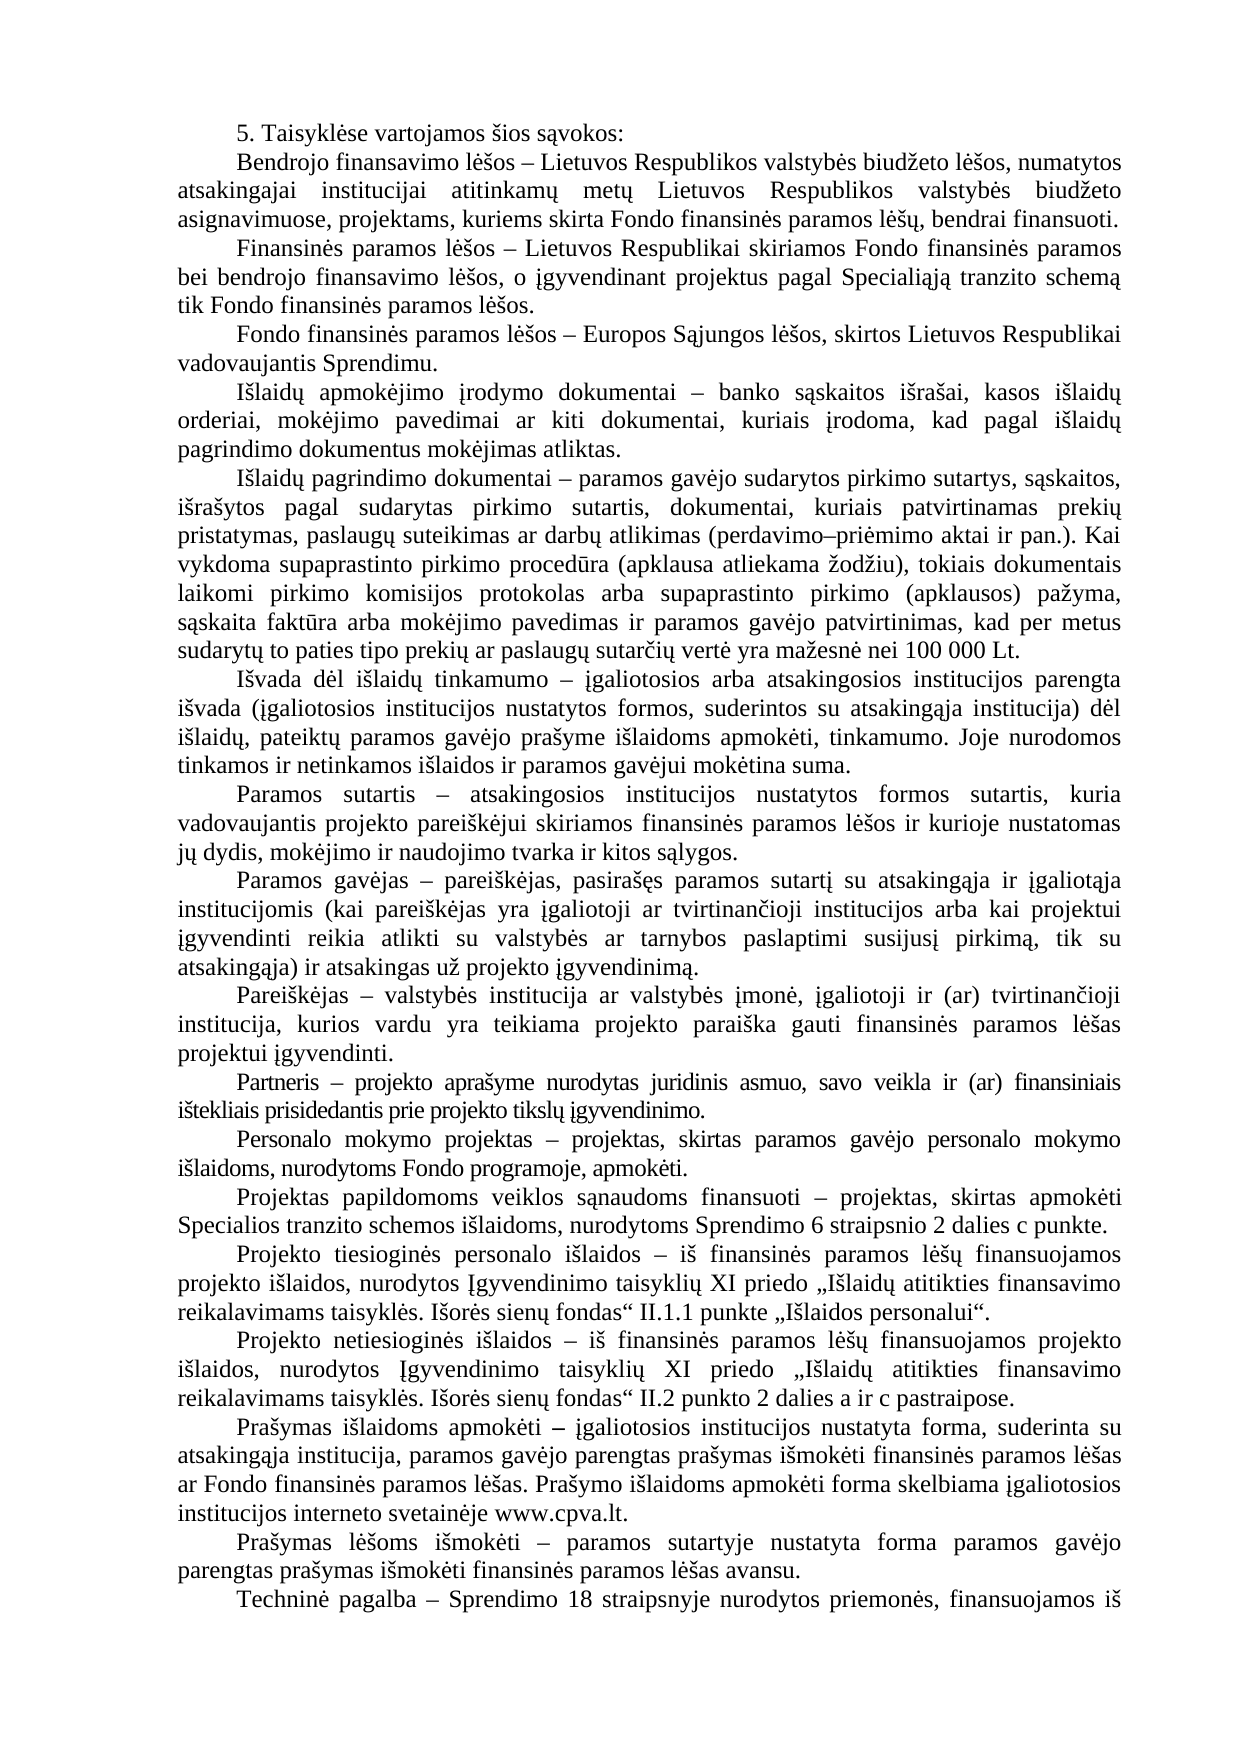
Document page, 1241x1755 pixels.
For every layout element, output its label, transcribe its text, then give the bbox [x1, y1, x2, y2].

text 5. Taisyklėse vartojamos šios sąvokos: [177, 118, 1122, 147]
text Personalo mokymo projektas – projektas, skirtas paramos gavėjo personalo mokymo išlaidoms, nurodytoms Fondo programoje, apmokėti. [177, 1124, 1122, 1182]
text Projekto tiesioginės personalo išlaidos – iš finansinės paramos lėšų finansuojamos projekto išlaidos, nurodytos Įgyvendinimo taisyklių XI priedo „Išlaidų atitikties finansavimo reikalavimams taisyklės. Išorės sienų fondas“ II.1.1 punkte „Išlaidos personalui“. [177, 1239, 1122, 1326]
text Pareiškėjas – valstybės institucija ar valstybės įmonė, įgaliotoji ir (ar) tvirtinančioji institucija, kurios vardu yra teikiama projekto paraiška gauti finansinės paramos lėšas projektui įgyvendinti. [177, 981, 1122, 1067]
text Paramos sutartis – atsakingosios institucijos nustatytos formos sutartis, kuria vadovaujantis projekto pareiškėjui skiriamos finansinės paramos lėšos ir kurioje nustatomas jų dydis, mokėjimo ir naudojimo tvarka ir kitos sąlygos. [177, 779, 1122, 866]
text Finansinės paramos lėšos – Lietuvos Respublikai skiriamos Fondo finansinės paramos bei bendrojo finansavimo lėšos, o įgyvendinant projektus pagal Specialiąją tranzito schemą tik Fondo finansinės paramos lėšos. [177, 233, 1122, 319]
text Projekto netiesioginės išlaidos – iš finansinės paramos lėšų finansuojamos projekto išlaidos, nurodytos Įgyvendinimo taisyklių XI priedo „Išlaidų atitikties finansavimo reikalavimams taisyklės. Išorės sienų fondas“ II.2 punkto 2 dalies a ir c pastraipose. [177, 1326, 1122, 1412]
text Paramos gavėjas – pareiškėjas, pasirašęs paramos sutartį su atsakingąja ir įgaliotąja institucijomis (kai pareiškėjas yra įgaliotoji ar tvirtinančioji institucijos arba kai projektui įgyvendinti reikia atlikti su valstybės ar tarnybos paslaptimi susijusį pirkimą, tik su atsakingąja) ir atsakingas už projekto įgyvendinimą. [177, 866, 1122, 981]
text Projektas papildomoms veiklos sąnaudoms finansuoti – projektas, skirtas apmokėti Specialios tranzito schemos išlaidoms, nurodytoms Sprendimo 6 straipsnio 2 dalies c punkte. [177, 1182, 1122, 1239]
text Partneris – projekto aprašyme nurodytas juridinis asmuo, savo veikla ir (ar) finansiniais ištekliais prisidedantis prie projekto tikslų įgyvendinimo. [177, 1067, 1122, 1124]
text Bendrojo finansavimo lėšos – Lietuvos Respublikos valstybės biudžeto lėšos, numatytos atsakingajai institucijai atitinkamų metų Lietuvos Respublikos valstybės biudžeto asignavimuose, projektams, kuriems skirta Fondo finansinės paramos lėšų, bendrai finansuoti. [177, 147, 1122, 233]
text Prašymas išlaidoms apmokėti – įgaliotosios institucijos nustatyta forma, suderinta su atsakingąja institucija, paramos gavėjo parengtas prašymas išmokėti finansinės paramos lėšas ar Fondo finansinės paramos lėšas. Prašymo išlaidoms apmokėti forma skelbiama įgaliotosios institucijos interneto svetainėje www.cpva.lt. [177, 1412, 1122, 1527]
text Išlaidų apmokėjimo įrodymo dokumentai – banko sąskaitos išrašai, kasos išlaidų orderiai, mokėjimo pavedimai ar kiti dokumentai, kuriais įrodoma, kad pagal išlaidų pagrindimo dokumentus mokėjimas atliktas. [177, 377, 1122, 463]
text Techninė pagalba – Sprendimo 18 straipsnyje nurodytos priemonės, finansuojamos iš [177, 1584, 1122, 1613]
text Išlaidų pagrindimo dokumentai – paramos gavėjo sudarytos pirkimo sutartys, sąskaitos, išrašytos pagal sudarytas pirkimo sutartis, dokumentai, kuriais patvirtinamas prekių pristatymas, paslaugų suteikimas ar darbų atlikimas (perdavimo–priėmimo aktai ir pan.). Kai vykdoma supaprastinto pirkimo procedūra (apklausa atliekama žodžiu), tokiais dokumentais laikomi pirkimo komisijos protokolas arba supaprastinto pirkimo (apklausos) pažyma, sąskaita faktūra arba mokėjimo pavedimas ir paramos gavėjo patvirtinimas, kad per metus sudarytų to paties tipo prekių ar paslaugų sutarčių vertė yra mažesnė nei 100 000 Lt. [177, 463, 1122, 664]
text Fondo finansinės paramos lėšos – Europos Sąjungos lėšos, skirtos Lietuvos Respublikai vadovaujantis Sprendimu. [177, 319, 1122, 377]
text Prašymas lėšoms išmokėti – paramos sutartyje nustatyta forma paramos gavėjo parengtas prašymas išmokėti finansinės paramos lėšas avansu. [177, 1527, 1122, 1584]
text Išvada dėl išlaidų tinkamumo – įgaliotosios arba atsakingosios institucijos parengta išvada (įgaliotosios institucijos nustatytos formos, suderintos su atsakingąja institucija) dėl išlaidų, pateiktų paramos gavėjo prašyme išlaidoms apmokėti, tinkamumo. Joje nurodomos tinkamos ir netinkamos išlaidos ir paramos gavėjui mokėtina suma. [177, 664, 1122, 779]
